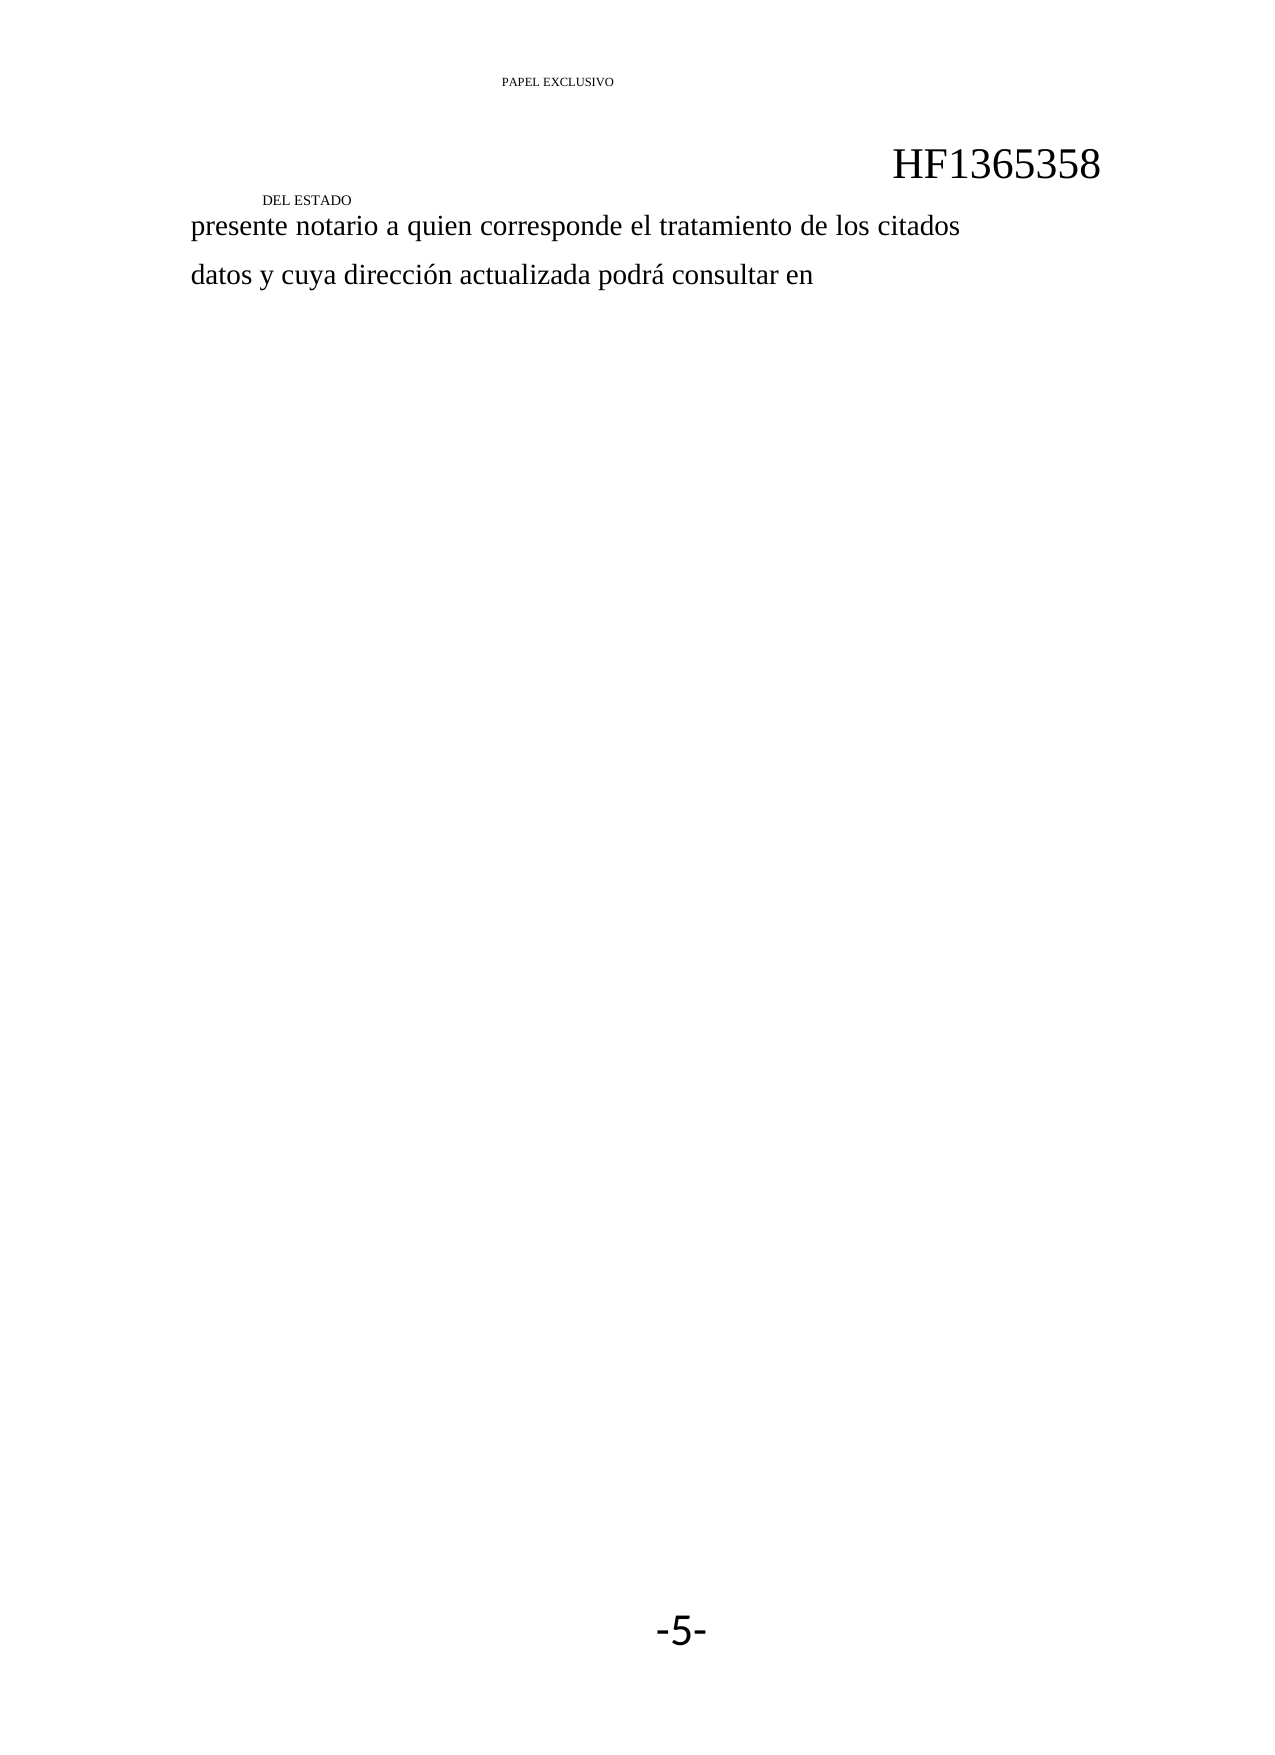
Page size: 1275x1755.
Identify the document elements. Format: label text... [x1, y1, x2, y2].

text presente notario a quien corresponde el tratamiento de los citados datos y cuya dirección actualizada podrá consultar en [191, 208, 961, 290]
